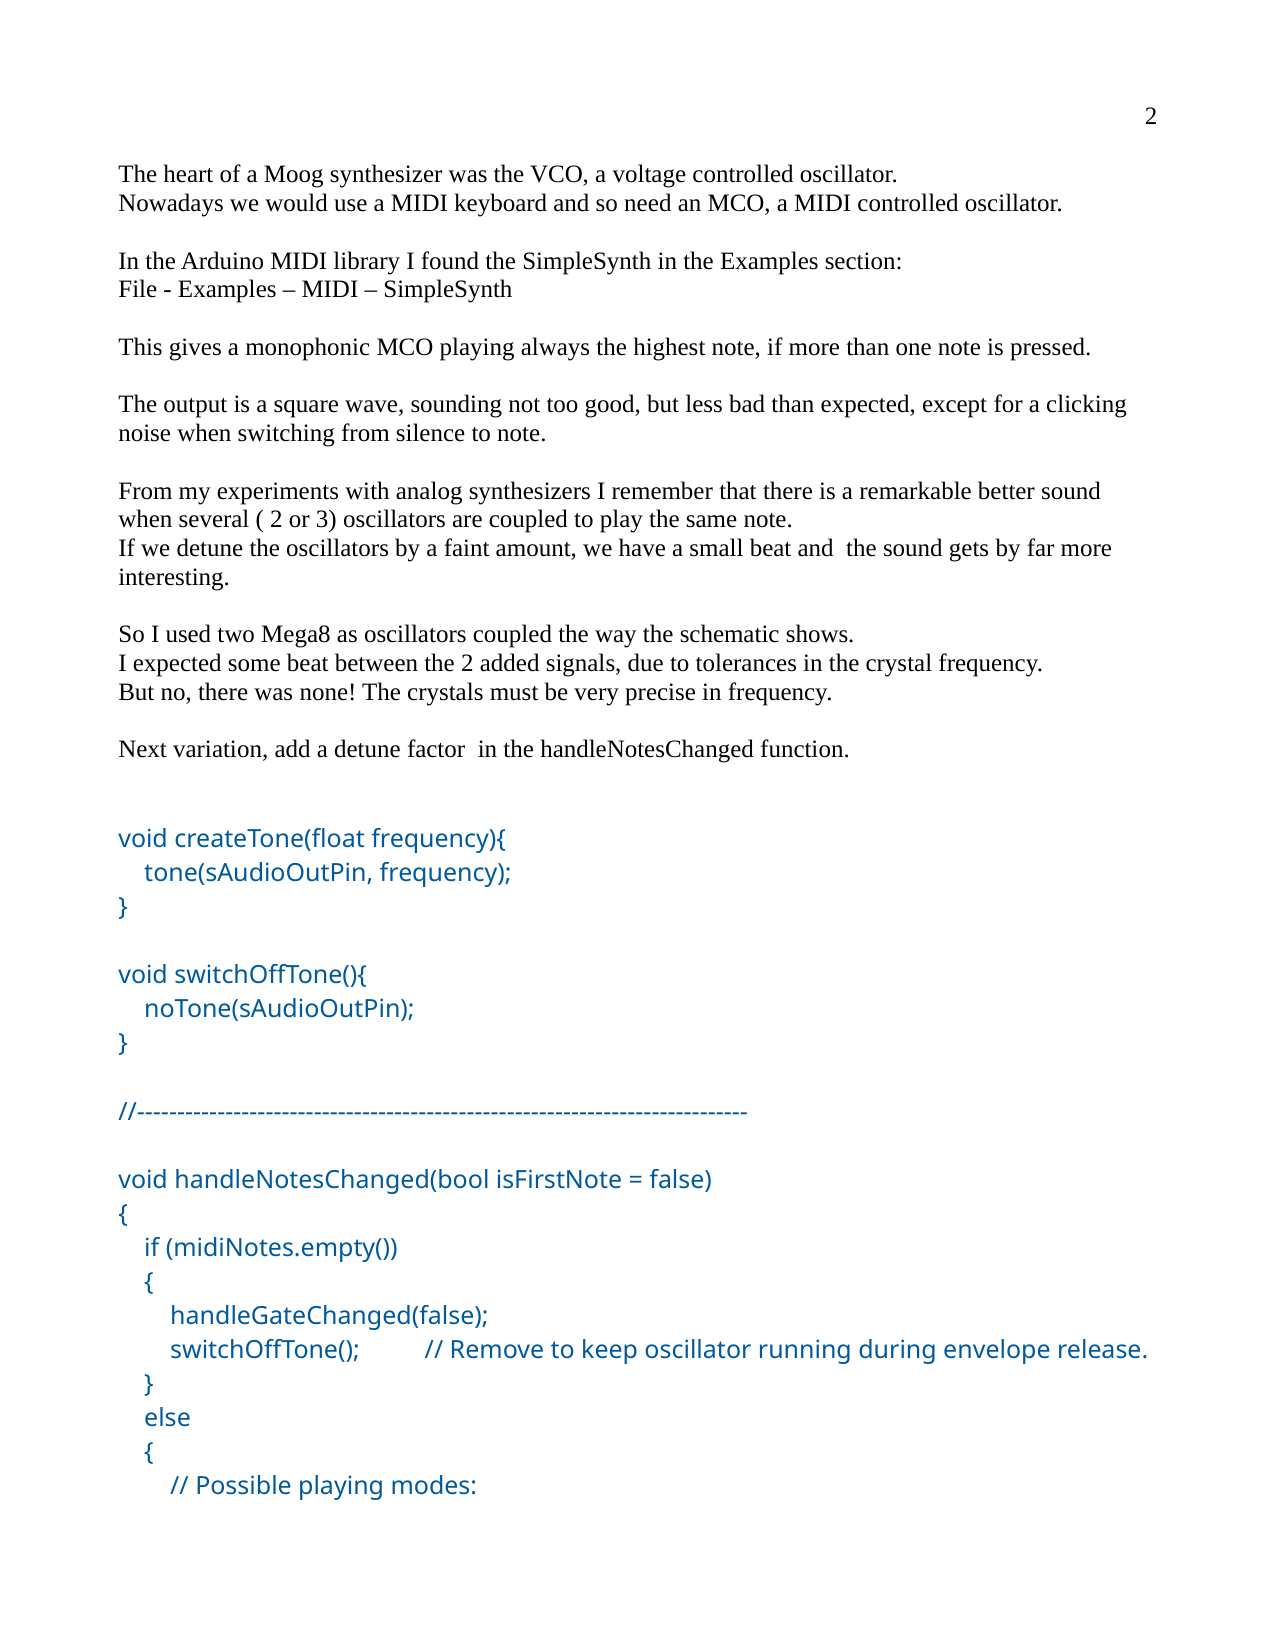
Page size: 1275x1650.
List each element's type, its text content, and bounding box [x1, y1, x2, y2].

text } [118, 889, 1157, 923]
text I expected some beat between the 2 added signals, due to tolerances in the crystal frequency. But no, there was none! The crystals must be very precise in frequency. [118, 648, 1157, 706]
text else [118, 1400, 1157, 1434]
text void switchOffTone(){ [118, 957, 1157, 991]
text if (midiNotes.empty()) [118, 1229, 1157, 1263]
text So I used two Mega8 as oscillators coupled the way the schematic shows. [118, 619, 1157, 648]
text void createTone(float frequency){ [118, 821, 1157, 855]
text // Possible playing modes: [118, 1468, 1157, 1502]
text From my experiments with analog synthesizers I remember that there is a remarkable better sound when several ( 2 or 3) oscillators are coupled to play the same note. If we detune the oscillators by a faint amount, we have a small beat and the sound gets by far more interesting. [118, 476, 1157, 591]
text //---------------------------------------------------------------------------- [118, 1093, 1157, 1127]
text The heart of a Moog synthesizer was the VCO, a voltage controlled oscillator. [118, 159, 1157, 188]
text } [118, 1366, 1157, 1400]
text { [118, 1434, 1157, 1468]
text { [118, 1195, 1157, 1229]
text handleGateChanged(false); [118, 1298, 1157, 1332]
text File - Examples – MIDI – SimpleSynth [118, 274, 1157, 303]
text In the Arduino MIDI library I found the SimpleSynth in the Examples section: [118, 246, 1157, 274]
text { [118, 1263, 1157, 1298]
text tone(sAudioOutPin, frequency); [118, 855, 1157, 889]
text } [118, 1025, 1157, 1059]
text switchOffTone(); // Remove to keep oscillator running during envelope release. [118, 1332, 1157, 1366]
text This gives a monophonic MCO playing always the highest note, if more than one note is pressed. [118, 332, 1157, 361]
text Nowadays we would use a MIDI keyboard and so need an MCO, a MIDI controlled oscillator. [118, 188, 1157, 217]
text The output is a square wave, sounding not too good, but less bad than expected, except for a clicking noise when switching from silence to note. [118, 389, 1157, 447]
text Next variation, add a detune factor in the handleNotesChanged function. [118, 734, 1157, 763]
text void handleNotesChanged(bool isFirstNote = false) [118, 1161, 1157, 1195]
text noTone(sAudioOutPin); [118, 991, 1157, 1025]
